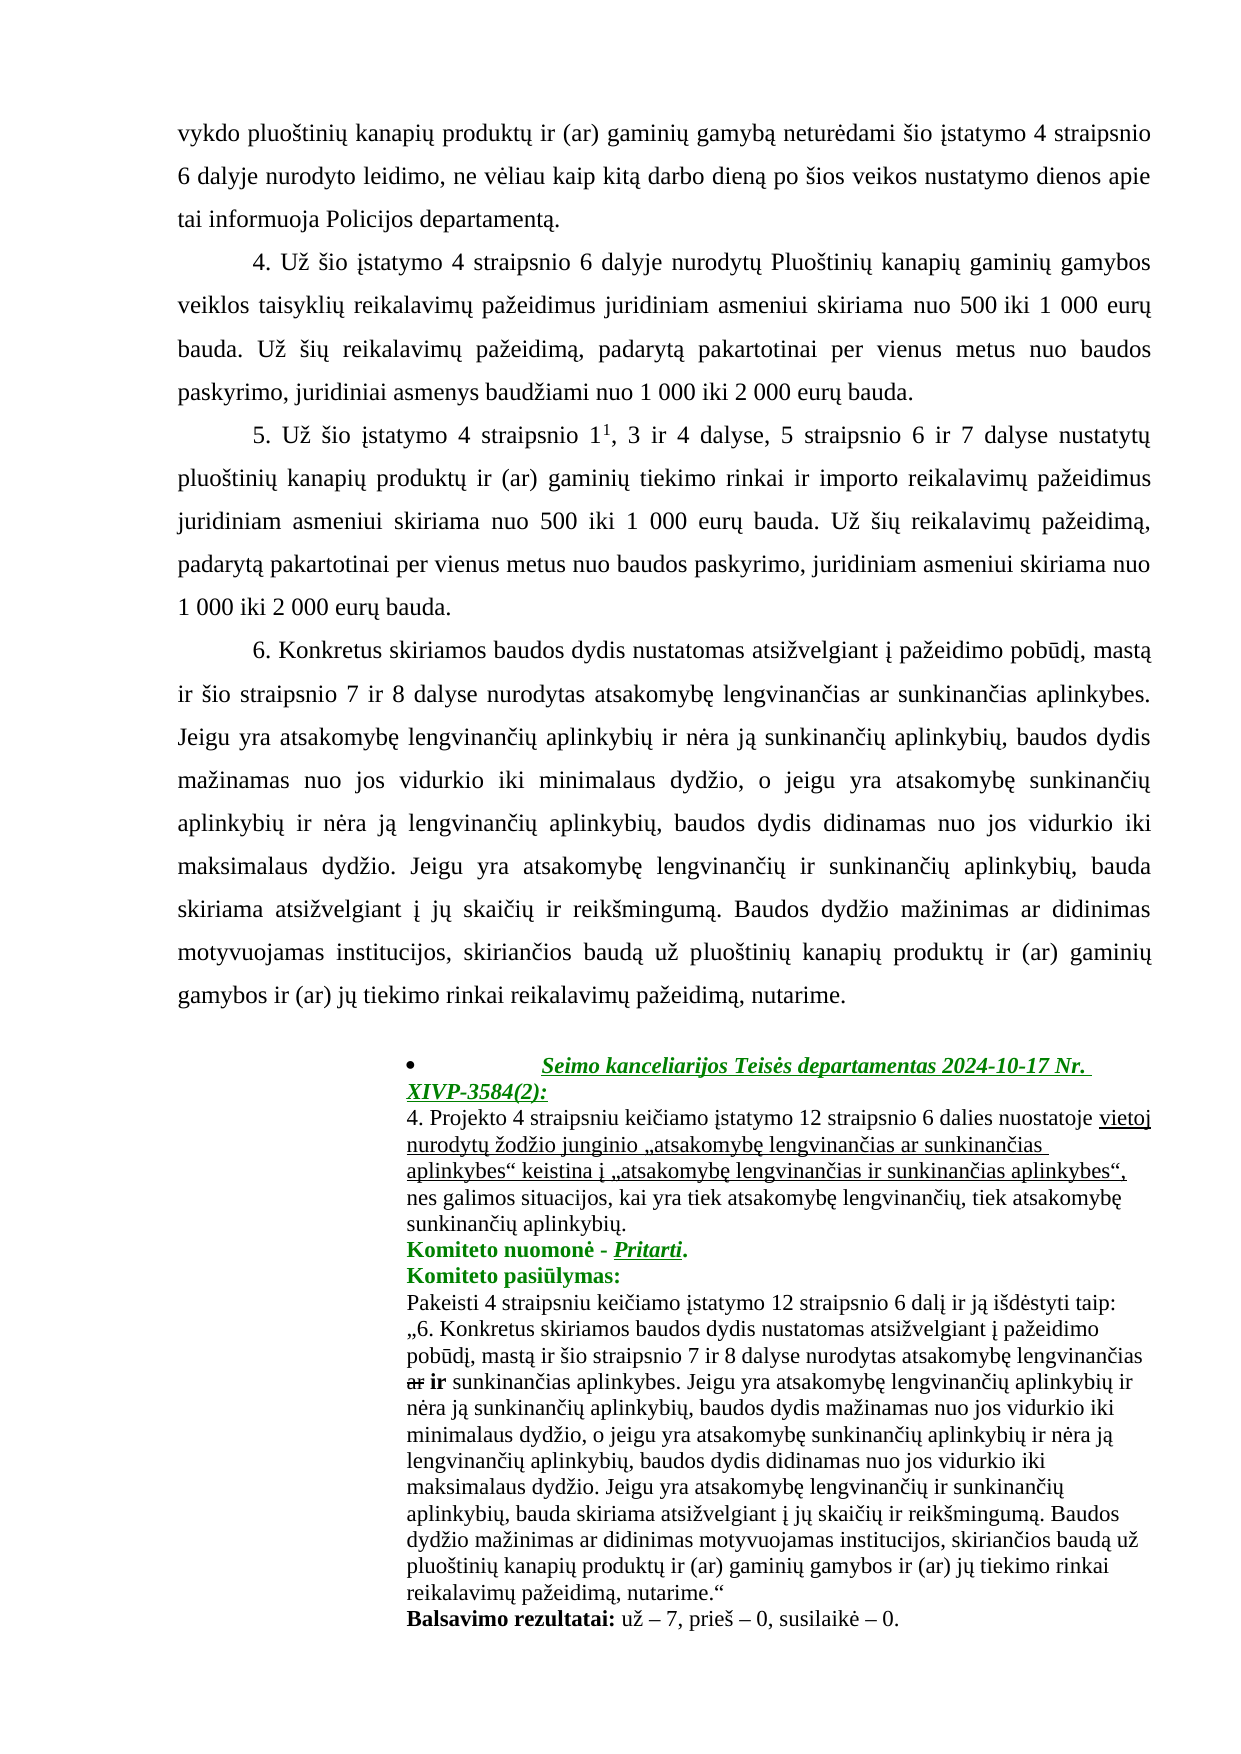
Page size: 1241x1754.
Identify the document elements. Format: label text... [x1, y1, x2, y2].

text 4. Už šio įstatymo 4 straipsnio 6 dalyje nurodytų Pluoštinių kanapių gaminių gamybos veiklos taisyklių reikalavimų pažeidimus juridiniam asmeniui skiriama nuo 500 iki 1 000 eurų bauda. Už šių reikalavimų pažeidimą, padarytą pakartotinai per vienus metus nuo baudos paskyrimo, juridiniai asmenys baudžiami nuo 1 000 iki 2 000 eurų bauda. [177, 247, 1152, 406]
list Seimo kanceliarijos Teisės departamentas 2024-10-17 Nr. XIVP-3584(2): [406, 1052, 1152, 1104]
text 5. Už šio įstatymo 4 straipsnio 11, 3 ir 4 dalyse, 5 straipsnio 6 ir 7 dalyse nustatytų pluoštinių kanapių produktų ir (ar) gaminių tiekimo rinkai ir importo reikalavimų pažeidimus juridiniam asmeniui skiriama nuo 500 iki 1 000 eurų bauda. Už šių reikalavimų pažeidimą, padarytą pakartotinai per vienus metus nuo baudos paskyrimo, juridiniam asmeniui skiriama nuo 1 000 iki 2 000 eurų bauda. [177, 420, 1152, 621]
text „6. Konkretus skiriamos baudos dydis nustatomas atsižvelgiant į pažeidimo pobūdį, mastą ir šio straipsnio 7 ir 8 dalyse nurodytas atsakomybę lengvinančias ar ir sunkinančias aplinkybes. Jeigu yra atsakomybę lengvinančių aplinkybių ir nėra ją sunkinančių aplinkybių, baudos dydis mažinamas nuo jos vidurkio iki minimalaus dydžio, o jeigu yra atsakomybę sunkinančių aplinkybių ir nėra ją lengvinančių aplinkybių, baudos dydis didinamas nuo jos vidurkio iki maksimalaus dydžio. Jeigu yra atsakomybę lengvinančių ir sunkinančių aplinkybių, bauda skiriama atsižvelgiant į jų skaičių ir reikšmingumą. Baudos dydžio mažinimas ar didinimas motyvuojamas institucijos, skiriančios baudą už pluoštinių kanapių produktų ir (ar) gaminių gamybos ir (ar) jų tiekimo rinkai reikalavimų pažeidimą, nutarime.“ [406, 1315, 1152, 1605]
text 6. Konkretus skiriamos baudos dydis nustatomas atsižvelgiant į pažeidimo pobūdį, mastą ir šio straipsnio 7 ir 8 dalyse nurodytas atsakomybę lengvinančias ar sunkinančias aplinkybes. Jeigu yra atsakomybę lengvinančių aplinkybių ir nėra ją sunkinančių aplinkybių, baudos dydis mažinamas nuo jos vidurkio iki minimalaus dydžio, o jeigu yra atsakomybę sunkinančių aplinkybių ir nėra ją lengvinančių aplinkybių, baudos dydis didinamas nuo jos vidurkio iki maksimalaus dydžio. Jeigu yra atsakomybę lengvinančių ir sunkinančių aplinkybių, bauda skiriama atsižvelgiant į jų skaičių ir reikšmingumą. Baudos dydžio mažinimas ar didinimas motyvuojamas institucijos, skiriančios baudą už pluoštinių kanapių produktų ir (ar) gaminių gamybos ir (ar) jų tiekimo rinkai reikalavimų pažeidimą, nutarime. [177, 636, 1152, 1009]
text Balsavimo rezultatai: už – 7, prieš – 0, susilaikė – 0. [406, 1605, 1152, 1632]
text vykdo pluoštinių kanapių produktų ir (ar) gaminių gamybą neturėdami šio įstatymo 4 straipsnio 6 dalyje nurodyto leidimo, ne vėliau kaip kitą darbo dieną po šios veikos nustatymo dienos apie tai informuoja Policijos departamentą. [177, 118, 1152, 233]
text 4. Projekto 4 straipsniu keičiamo įstatymo 12 straipsnio 6 dalies nuostatoje vietoj nurodytų žodžio junginio „atsakomybę lengvinančias ar sunkinančias aplinkybes“ keistina į „atsakomybę lengvinančias ir sunkinančias aplinkybes“, nes galimos situacijos, kai yra tiek atsakomybę lengvinančių, tiek atsakomybę sunkinančių aplinkybių. [406, 1104, 1152, 1236]
text Komiteto nuomonė - Pritarti. [406, 1236, 1152, 1263]
text Komiteto pasiūlymas: [406, 1263, 1152, 1289]
text Pakeisti 4 straipsniu keičiamo įstatymo 12 straipsnio 6 dalį ir ją išdėstyti taip: [406, 1289, 1152, 1315]
